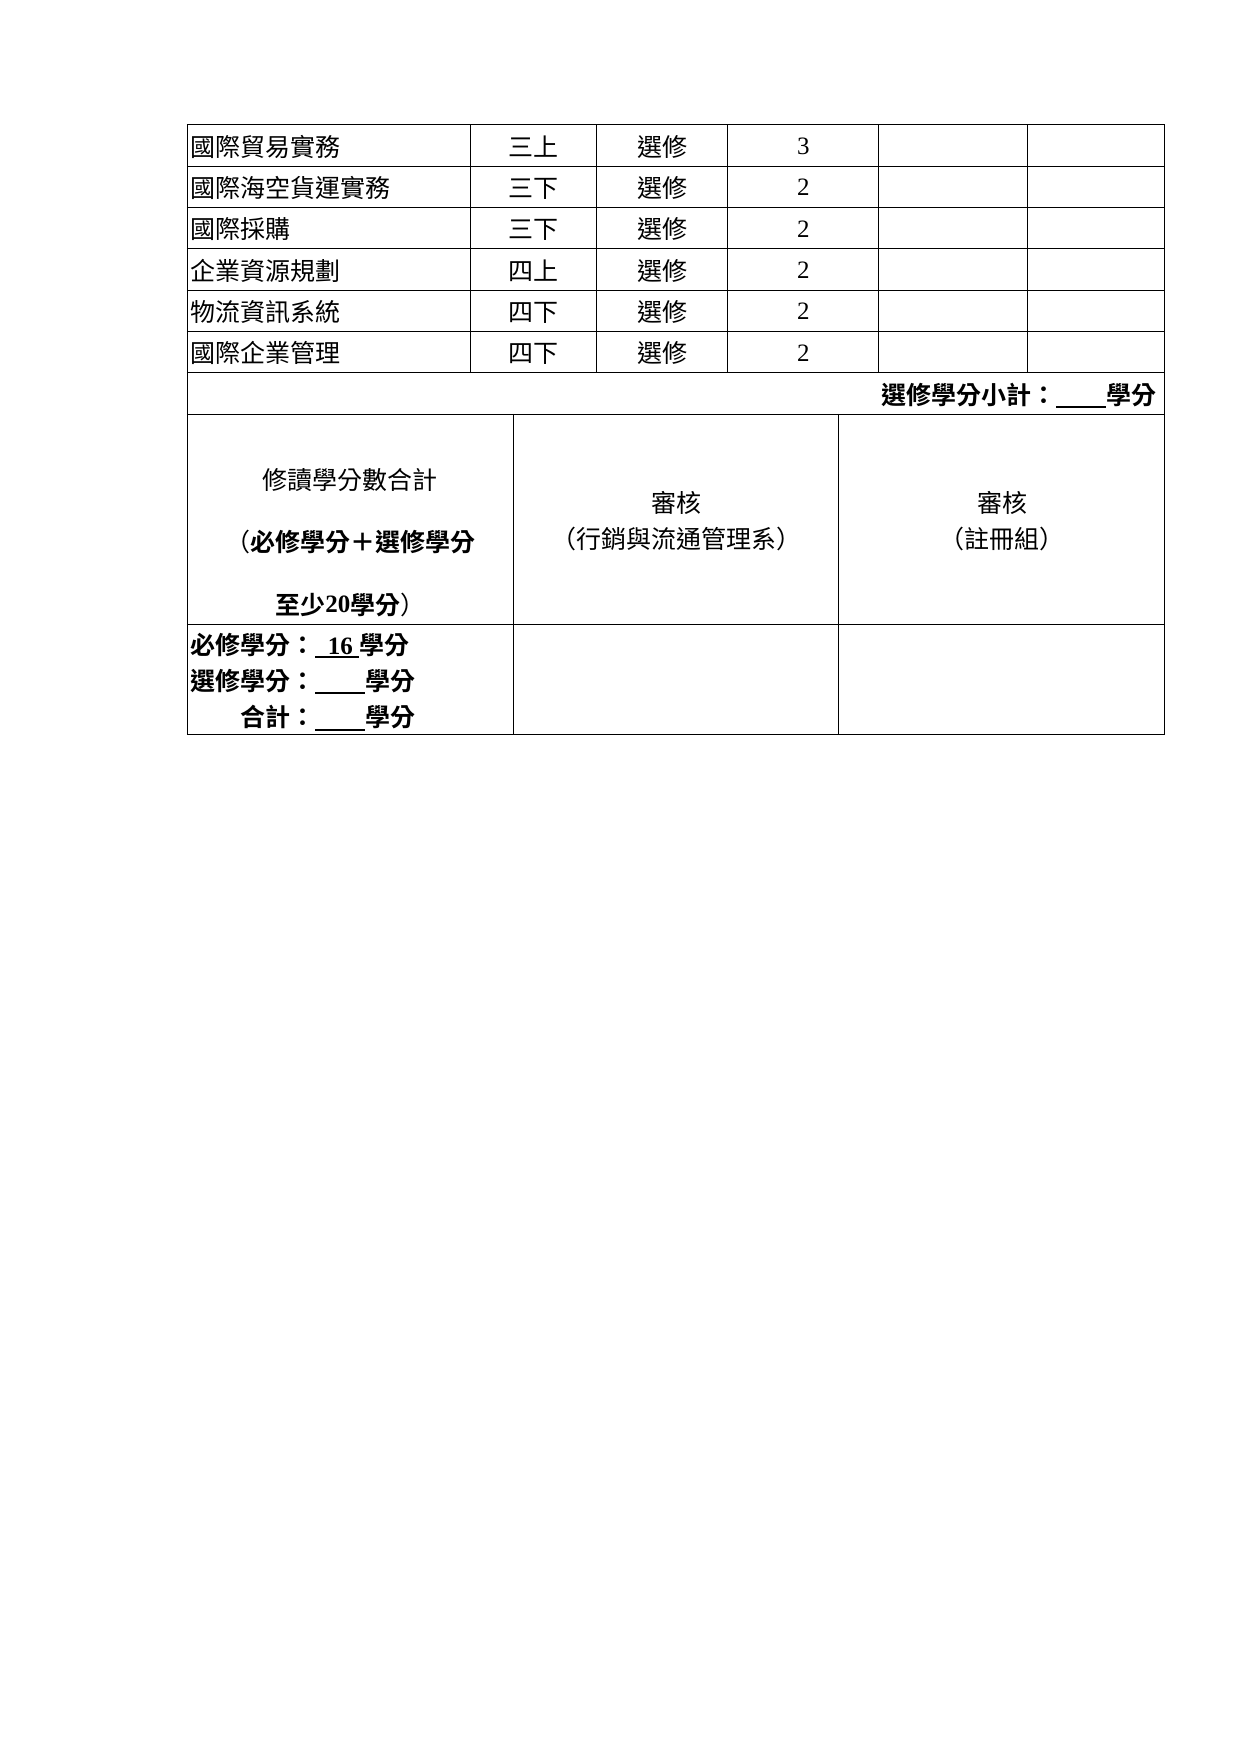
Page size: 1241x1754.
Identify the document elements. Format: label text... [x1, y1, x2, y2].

table_cell 2 [728, 167, 878, 207]
table_cell 2 [728, 208, 878, 248]
table_cell [879, 167, 1027, 207]
table_cell [1028, 125, 1164, 166]
table_cell 2 [728, 291, 878, 331]
table_cell 選修學分小計： 學分 [188, 373, 1164, 414]
table_cell 物流資訊系統 [188, 291, 470, 331]
table_cell 三上 [471, 125, 596, 166]
table_cell 四上 [471, 249, 596, 289]
table_cell 國際企業管理 [188, 332, 470, 372]
table_cell [1028, 249, 1164, 289]
table_cell 2 [728, 249, 878, 289]
table_cell 國際海空貨運實務 [188, 167, 470, 207]
table_cell [1028, 167, 1164, 207]
table_cell 企業資源規劃 [188, 249, 470, 289]
table_cell [1028, 332, 1164, 372]
table_cell 四下 [471, 332, 596, 372]
table_cell 修讀學分數合計 （必修學分＋選修學分 至少20學分） [188, 415, 513, 624]
table_cell [839, 625, 1164, 734]
table_cell 選修 [597, 208, 727, 248]
table_cell [879, 208, 1027, 248]
table_cell 審核 （行銷與流通管理系） [514, 415, 838, 624]
table_cell [514, 625, 838, 734]
table_cell [879, 291, 1027, 331]
table_cell [879, 332, 1027, 372]
table_cell 2 [728, 332, 878, 372]
table_cell 四下 [471, 291, 596, 331]
table_cell 3 [728, 125, 878, 166]
table_cell 選修 [597, 291, 727, 331]
table_cell 三下 [471, 208, 596, 248]
table_cell [1028, 291, 1164, 331]
table_cell 選修 [597, 249, 727, 289]
table_cell 國際貿易實務 [188, 125, 470, 166]
table_cell 必修學分： 16 學分 選修學分： 學分 合計： 學分 [188, 625, 513, 734]
table_cell [879, 125, 1027, 166]
table_cell 選修 [597, 332, 727, 372]
table_cell 國際採購 [188, 208, 470, 248]
table_cell 選修 [597, 125, 727, 166]
table_cell [879, 249, 1027, 289]
table_cell 選修 [597, 167, 727, 207]
table_cell 三下 [471, 167, 596, 207]
table_cell 審核 （註冊組） [839, 415, 1164, 624]
table_cell [1028, 208, 1164, 248]
